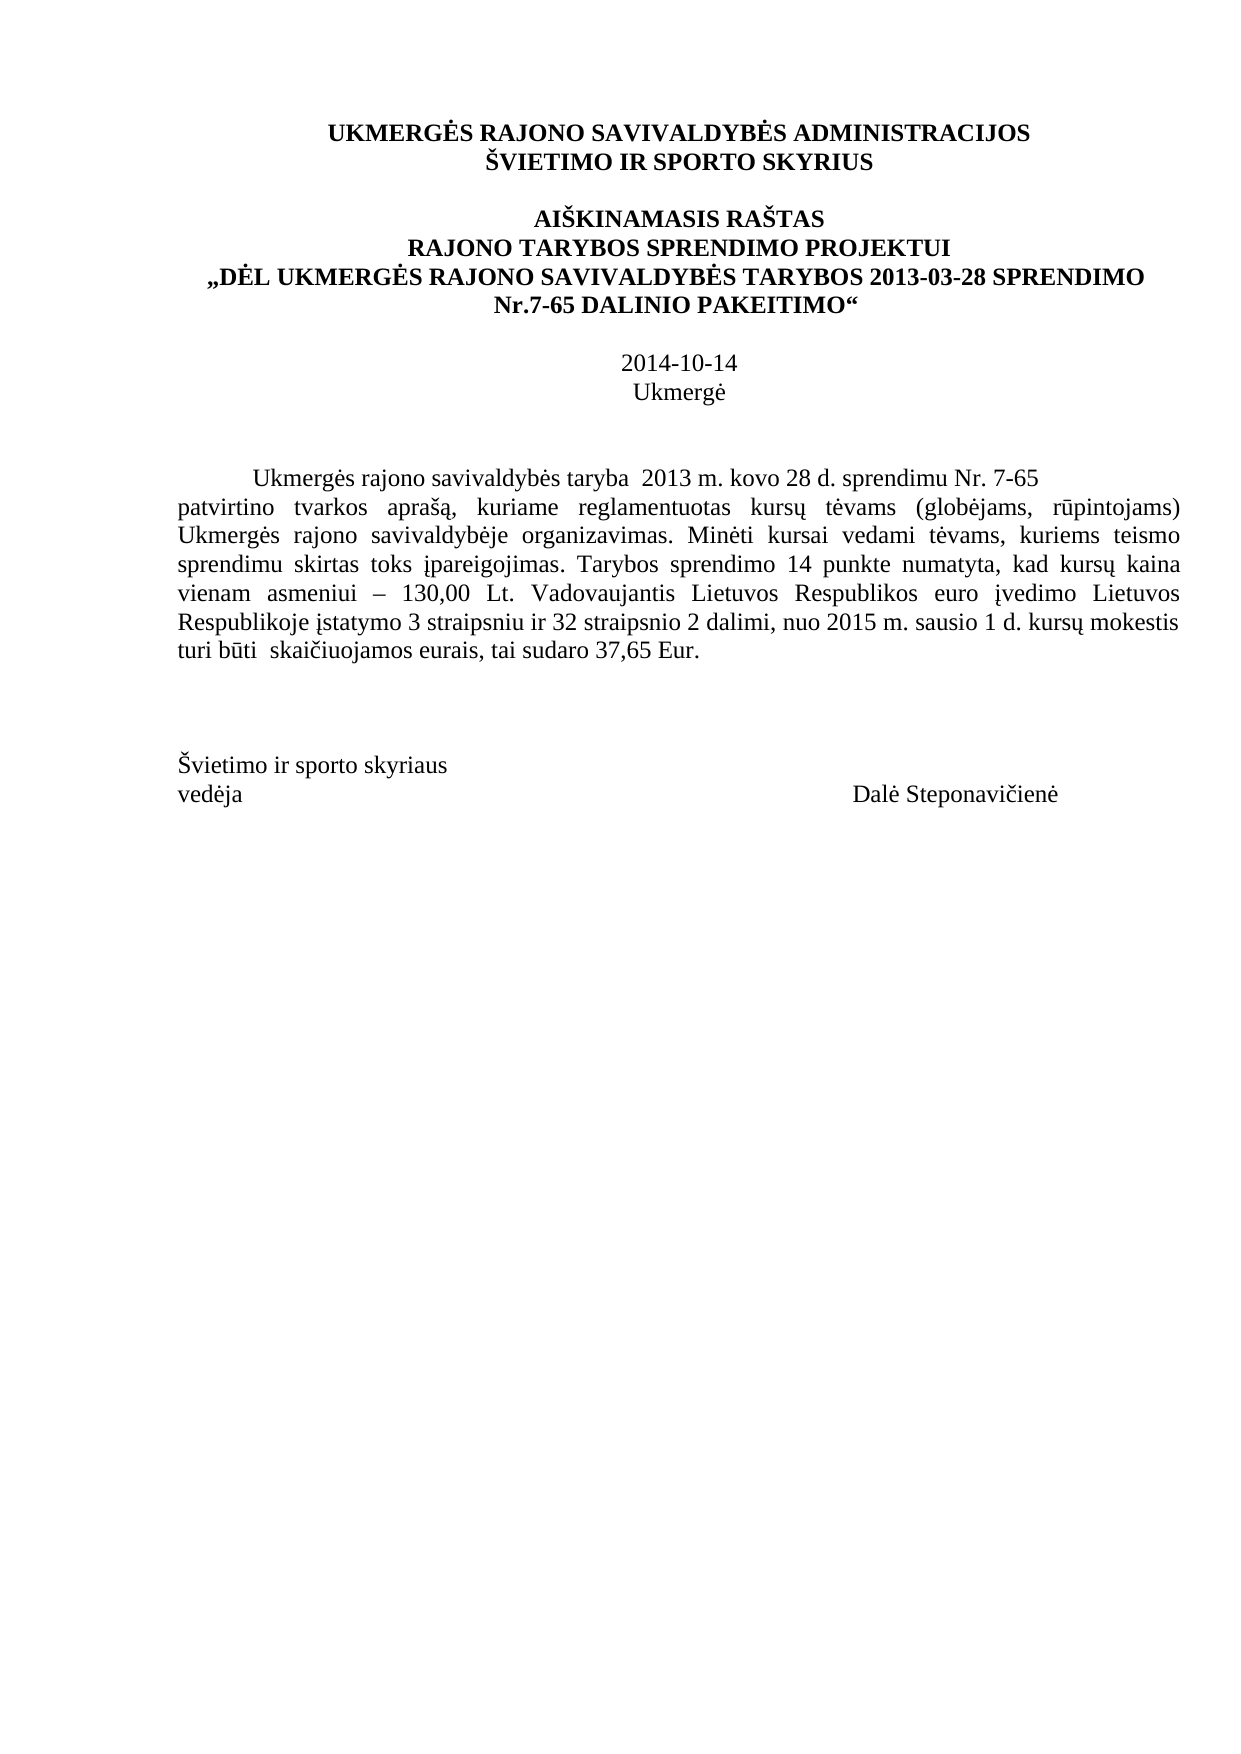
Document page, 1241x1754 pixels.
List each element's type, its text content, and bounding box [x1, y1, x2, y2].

text 2014-10-14 [177, 348, 1181, 377]
text Ukmergės rajono savivaldybės taryba 2013 m. kovo 28 d. sprendimu Nr. 7-65 [177, 463, 1181, 492]
text Nr.7-65 DALINIO PAKEITIMO“ [177, 291, 1181, 319]
text Ukmergė [177, 377, 1181, 406]
text AIŠKINAMASIS RAŠTAS [177, 204, 1181, 233]
text patvirtino tvarkos aprašą, kuriame reglamentuotas kursų tėvams (globėjams, rūpintojams) Ukmergės rajono savivaldybėje organizavimas. Minėti kursai vedami tėvams, kuriems teismo sprendimu skirtas toks įpareigojimas. Tarybos sprendimo 14 punkte numatyta, kad kursų kaina vienam asmeniui – 130,00 Lt. Vadovaujantis Lietuvos Respublikos euro įvedimo Lietuvos Respublikoje įstatymo 3 straipsniu ir 32 straipsnio 2 dalimi, nuo 2015 m. sausio 1 d. kursų mokestis turi būti skaičiuojamos eurais, tai sudaro 37,65 Eur. [177, 492, 1181, 664]
text Švietimo ir sporto skyriaus [177, 751, 1181, 779]
text RAJONO TARYBOS SPRENDIMO PROJEKTUI [177, 233, 1181, 262]
text ŠVIETIMO IR SPORTO SKYRIUS [177, 147, 1181, 176]
text vedėja Dalė Steponavičienė [177, 779, 1181, 808]
text „DĖL UKMERGĖS RAJONO SAVIVALDYBĖS TARYBOS 2013-03-28 SPRENDIMO [177, 262, 1181, 291]
text UKMERGĖS RAJONO SAVIVALDYBĖS ADMINISTRACIJOS [177, 118, 1181, 147]
